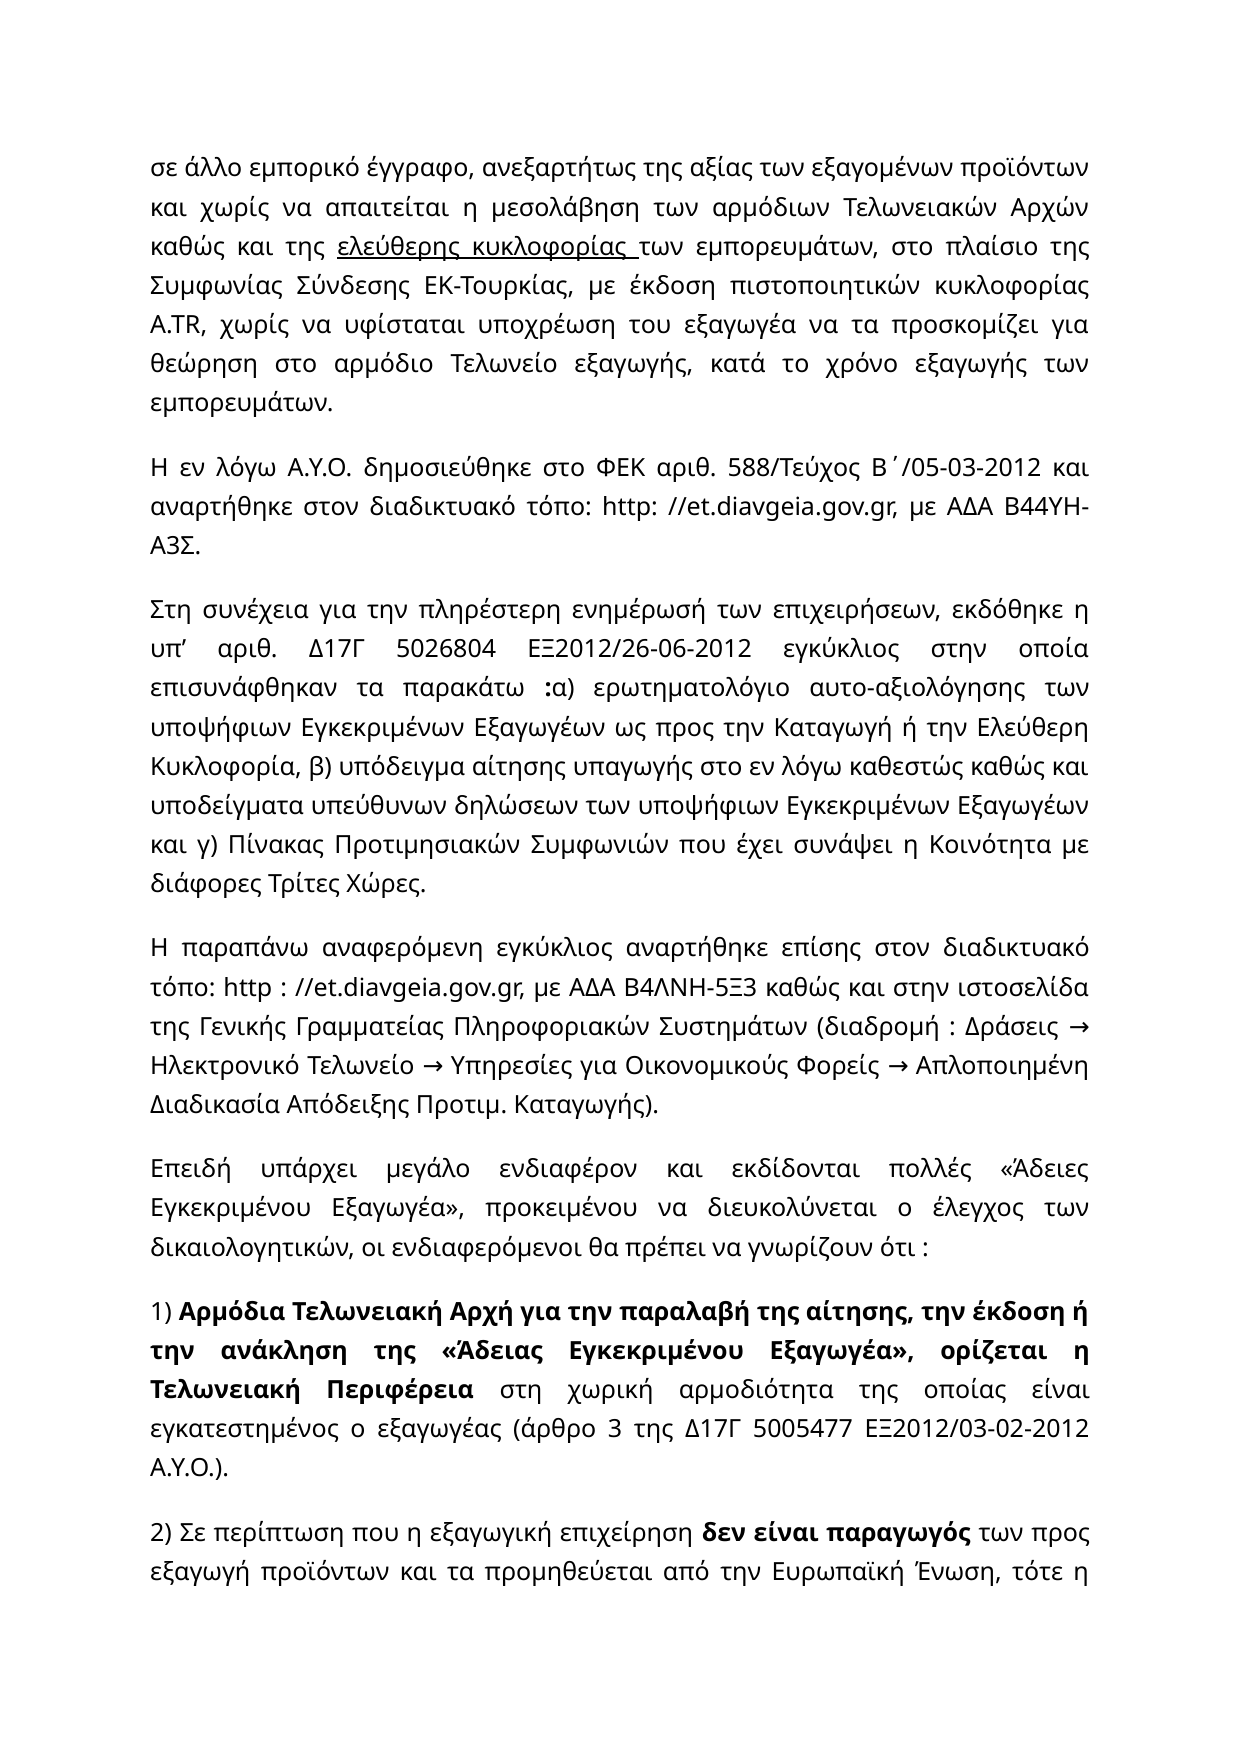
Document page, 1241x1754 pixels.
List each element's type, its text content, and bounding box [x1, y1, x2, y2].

text Στη συνέχεια για την πληρέστερη ενημέρωσή των επιχειρήσεων, εκδόθηκε η υπ’ αριθ. Δ17Γ 5026804 EΞ2012/26-06-2012 εγκύκλιος στην οποία επισυνάφθηκαν τα παρακάτω :α) ερωτηματολόγιο αυτο-αξιολόγησης των υποψήφιων Εγκεκριμένων Εξαγωγέων ως προς την Καταγωγή ή την Ελεύθερη Κυκλοφορία, β) υπόδειγμα αίτησης υπαγωγής στο εν λόγω καθεστώς καθώς και υποδείγματα υπεύθυνων δηλώσεων των υποψήφιων Εγκεκριμένων Εξαγωγέων και γ) Πίνακας Προτιμησιακών Συμφωνιών που έχει συνάψει η Κοινότητα με διάφορες Τρίτες Χώρες. [150, 592, 1090, 900]
text Η παραπάνω αναφερόμενη εγκύκλιος αναρτήθηκε επίσης στον διαδικτυακό τόπο: http : //et.diavgeia.gov.gr, με ΑΔΑ Β4ΛΝΗ-5Ξ3 καθώς και στην ιστοσελίδα της Γενικής Γραμματείας Πληροφοριακών Συστημάτων (διαδρομή : Δράσεις → Ηλεκτρονικό Τελωνείο → Υπηρεσίες για Οικονομικούς Φορείς → Απλοποιημένη Διαδικασία Απόδειξης Προτιμ. Καταγωγής). [150, 930, 1090, 1121]
text Η εν λόγω Α.Υ.Ο. δημοσιεύθηκε στο ΦΕΚ αριθ. 588/Τεύχος Β΄/05-03-2012 και αναρτήθηκε στον διαδικτυακό τόπο: http: //et.diavgeia.gov.gr, με ΑΔΑ Β44ΥΗ-Α3Σ. [150, 449, 1090, 562]
text σε άλλο εμπορικό έγγραφο, ανεξαρτήτως της αξίας των εξαγομένων προϊόντων και χωρίς να απαιτείται η μεσολάβηση των αρμόδιων Τελωνειακών Αρχών καθώς και της ελεύθερης κυκλοφορίας των εμπορευμάτων, στο πλαίσιο της Συμφωνίας Σύνδεσης ΕΚ-Τουρκίας, με έκδοση πιστοποιητικών κυκλοφορίας A.TR, χωρίς να υφίσταται υποχρέωση του εξαγωγέα να τα προσκομίζει για θεώρηση στο αρμόδιο Τελωνείο εξαγωγής, κατά το χρόνο εξαγωγής των εμπορευμάτων. [150, 150, 1090, 419]
text 2) Σε περίπτωση που η εξαγωγική επιχείρηση δεν είναι παραγωγός των προς εξαγωγή προϊόντων και τα προμηθεύεται από την Ευρωπαϊκή Ένωση, τότε η [150, 1514, 1090, 1587]
text Επειδή υπάρχει μεγάλο ενδιαφέρον και εκδίδονται πολλές «Άδειες Εγκεκριμένου Εξαγωγέα», προκειμένου να διευκολύνεται ο έλεγχος των δικαιολογητικών, οι ενδιαφερόμενοι θα πρέπει να γνωρίζουν ότι : [150, 1151, 1090, 1263]
text 1) Αρμόδια Τελωνειακή Αρχή για την παραλαβή της αίτησης, την έκδοση ή την ανάκληση της «Άδειας Εγκεκριμένου Εξαγωγέα», ορίζεται η Τελωνειακή Περιφέρεια στη χωρική αρμοδιότητα της οποίας είναι εγκατεστημένος ο εξαγωγέας (άρθρο 3 της Δ17Γ 5005477 ΕΞ2012/03-02-2012 Α.Υ.Ο.). [150, 1293, 1090, 1484]
